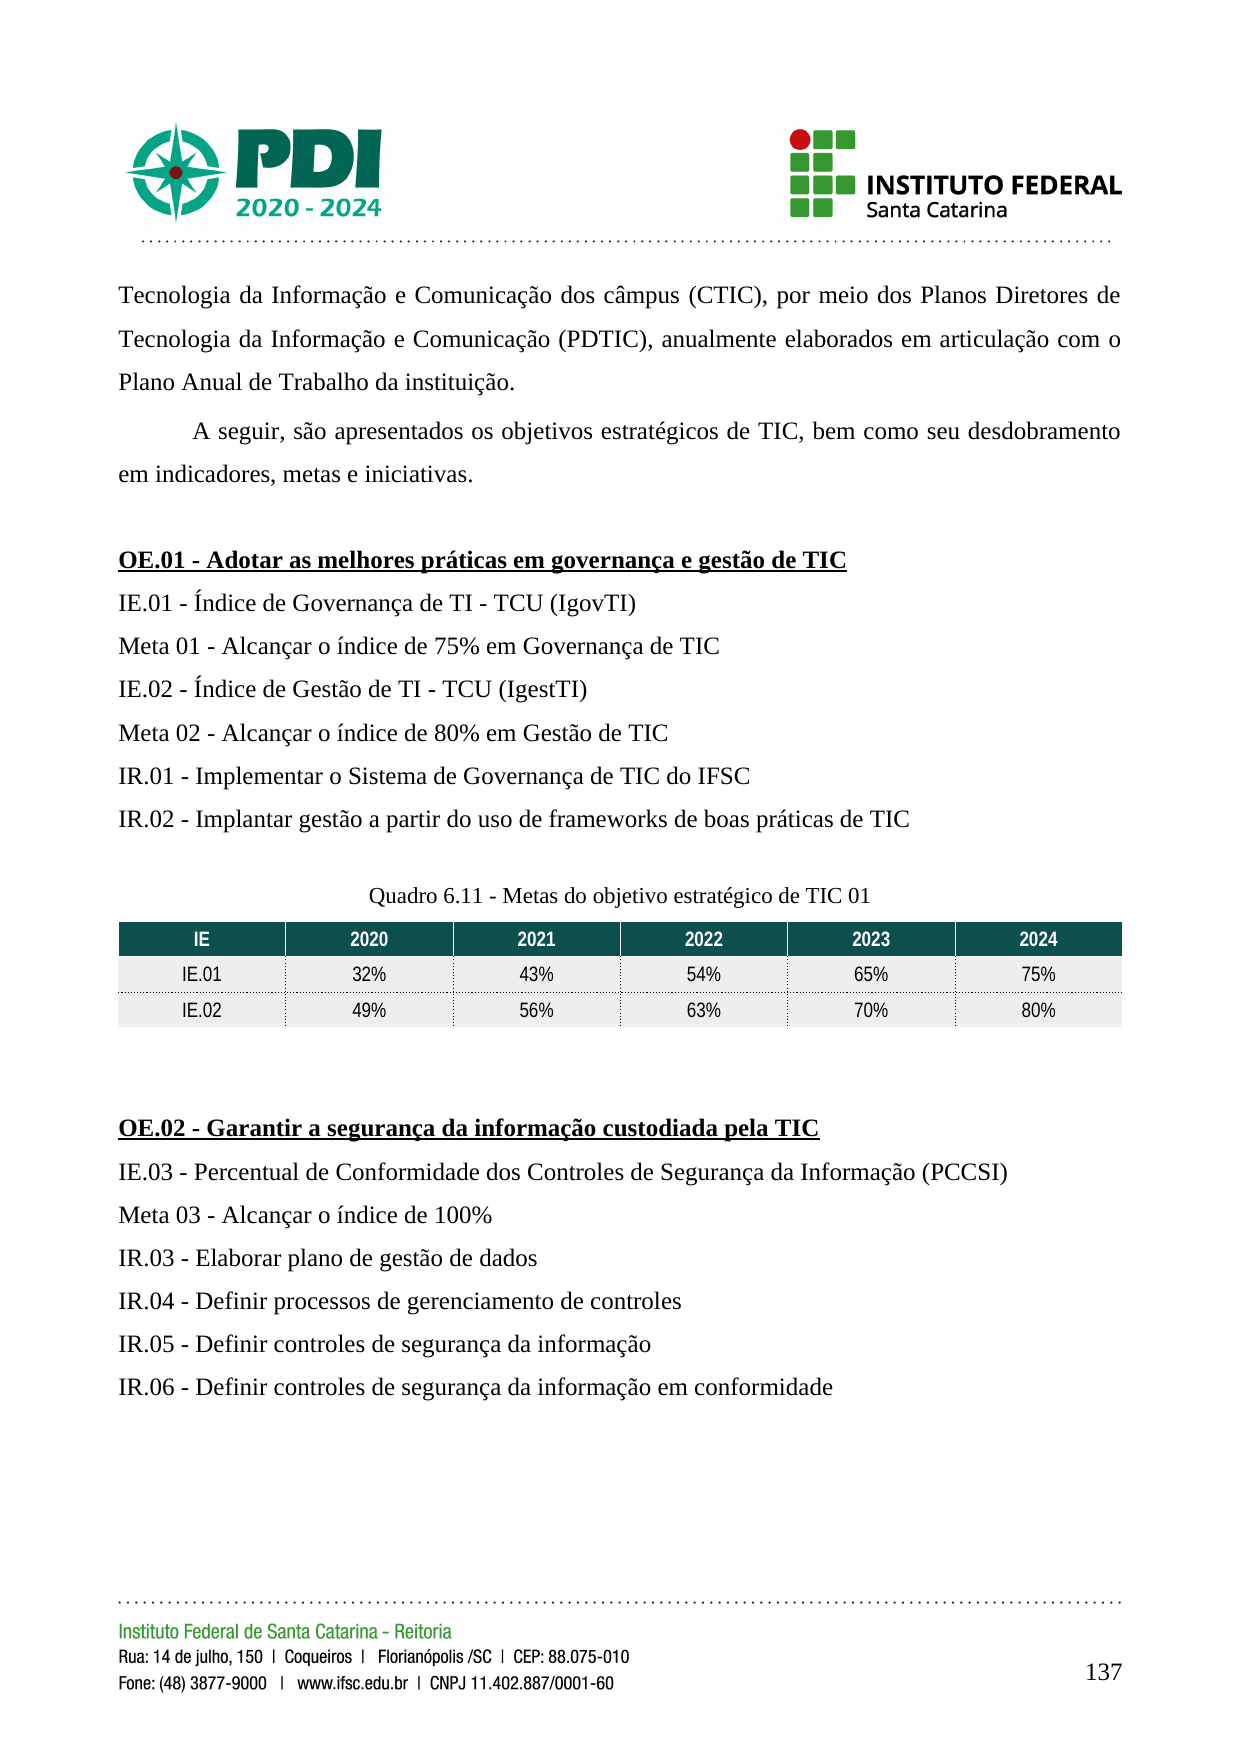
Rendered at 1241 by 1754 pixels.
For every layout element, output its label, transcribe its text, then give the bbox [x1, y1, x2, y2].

table_cell 63% [620, 992, 787, 1027]
picture [118, 118, 1122, 251]
table_cell 32% [285, 957, 453, 992]
text IR.01 - Implementar o Sistema de Governança de TIC do IFSC [118, 761, 1122, 789]
table_cell 70% [788, 992, 955, 1027]
text IR.02 - Implantar gestão a partir do uso de frameworks de boas práticas de TIC [118, 804, 1122, 833]
table_cell 49% [285, 992, 453, 1027]
text OE.02 - Garantir a segurança da informação custodiada pela TIC [118, 1113, 1122, 1142]
table_header 2021 [454, 922, 620, 956]
text Meta 02 - Alcançar o índice de 80% em Gestão de TIC [118, 718, 1122, 746]
table_header IE [119, 922, 285, 956]
table_cell IE.02 [118, 992, 285, 1027]
text A seguir, são apresentados os objetivos estratégicos de TIC, bem como seu desdobramento em indicadores, metas e iniciativas. [118, 416, 1122, 488]
table_cell 54% [620, 957, 787, 992]
text OE.01 - Adotar as melhores práticas em governança e gestão de TIC [118, 545, 1122, 574]
table_header 2024 [956, 922, 1122, 956]
table_cell IE.01 [118, 957, 285, 992]
table_cell 56% [453, 992, 620, 1027]
table_cell 65% [788, 957, 955, 992]
table_cell 43% [453, 957, 620, 992]
table_cell 75% [955, 957, 1122, 992]
text IE.02 - Índice de Gestão de TI - TCU (IgestTI) [118, 674, 1122, 703]
text Tecnologia da Informação e Comunicação dos câmpus (CTIC), por meio dos Planos Diretores de Tecnologia da Informação e Comunicação (PDTIC), anualmente elaborados em articulação com o Plano Anual de Trabalho da instituição. [118, 281, 1122, 396]
text IE.01 - Índice de Governança de TI - TCU (IgovTI) [118, 588, 1122, 617]
table_header 2020 [286, 922, 453, 956]
text Meta 01 - Alcançar o índice de 75% em Governança de TIC [118, 631, 1122, 660]
table_cell 80% [955, 992, 1122, 1027]
table_header 2023 [788, 922, 955, 956]
text IE.03 - Percentual de Conformidade dos Controles de Segurança da Informação (PCCSI) Meta 03 - Alcançar o índice de 100% IR.03 - Elaborar plano de gestão de dados IR.04 - Definir processos de gerenciamento de controles IR.05 - Definir controles de segurança da informação IR.06 - Definir controles de segurança da informação em conformidade [118, 1157, 1122, 1401]
text Quadro 6.11 - Metas do objetivo estratégico de TIC 01 [118, 882, 1122, 909]
picture [220, 1599, 1021, 1699]
table_header 2022 [621, 922, 787, 956]
